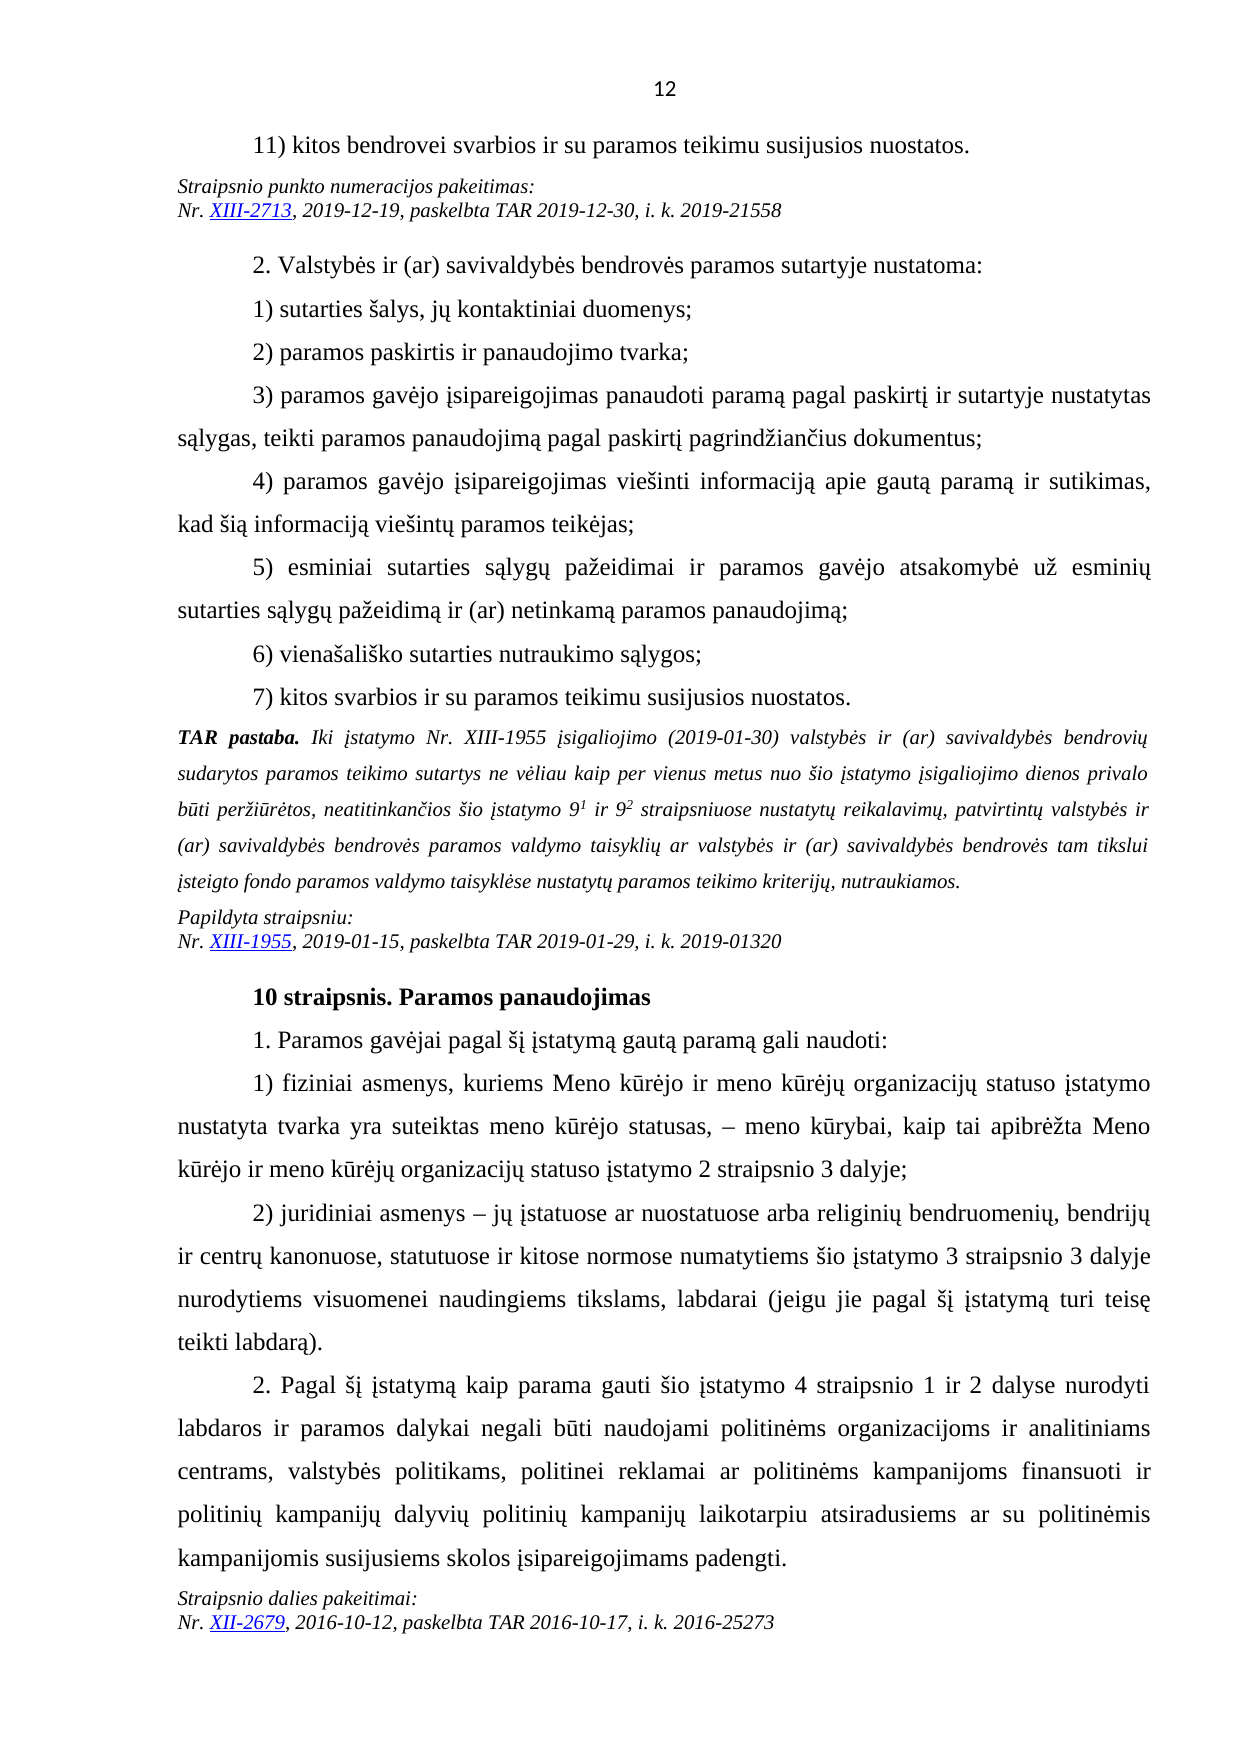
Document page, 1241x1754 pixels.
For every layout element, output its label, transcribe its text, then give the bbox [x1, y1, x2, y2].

text 2. Pagal šį įstatymą kaip parama gauti šio įstatymo 4 straipsnio 1 ir 2 dalyse nurodyti labdaros ir paramos dalykai negali būti naudojami politinėms organizacijoms ir analitiniams centrams, valstybės politikams, politinei reklamai ar politinėms kampanijoms finansuoti ir politinių kampanijų dalyvių politinių kampanijų laikotarpiu atsiradusiems ar su politinėmis kampanijomis susijusiems skolos įsipareigojimams padengti. [177, 1370, 1152, 1571]
text Nr. XIII-1955, 2019-01-15, paskelbta TAR 2019-01-29, i. k. 2019-01320 [177, 929, 1152, 953]
text 11) kitos bendrovei svarbios ir su paramos teikimu susijusios nuostatos. [177, 131, 1152, 159]
text 6) vienašališko sutarties nutraukimo sąlygos; [177, 639, 1152, 667]
text 10 straipsnis. Paramos panaudojimas [177, 982, 1152, 1011]
text 4) paramos gavėjo įsipareigojimas viešinti informaciją apie gautą paramą ir sutikimas, kad šią informaciją viešintų paramos teikėjas; [177, 466, 1152, 538]
text 1. Paramos gavėjai pagal šį įstatymą gautą paramą gali naudoti: [177, 1025, 1152, 1054]
text 7) kitos svarbios ir su paramos teikimu susijusios nuostatos. [177, 682, 1152, 711]
text 1) sutarties šalys, jų kontaktiniai duomenys; [177, 294, 1152, 322]
text 1) fiziniai asmenys, kuriems Meno kūrėjo ir meno kūrėjų organizacijų statuso įstatymo nustatyta tvarka yra suteiktas meno kūrėjo statusas, – meno kūrybai, kaip tai apibrėžta Meno kūrėjo ir meno kūrėjų organizacijų statuso įstatymo 2 straipsnio 3 dalyje; [177, 1068, 1152, 1183]
text Papildyta straipsniu: [177, 905, 1152, 929]
text Nr. XIII-2713, 2019-12-19, paskelbta TAR 2019-12-30, i. k. 2019-21558 [177, 198, 1152, 222]
text 2. Valstybės ir (ar) savivaldybės bendrovės paramos sutartyje nustatoma: [177, 251, 1152, 279]
text Nr. XII-2679, 2016-10-12, paskelbta TAR 2016-10-17, i. k. 2016-25273 [177, 1610, 1152, 1634]
text 3) paramos gavėjo įsipareigojimas panaudoti paramą pagal paskirtį ir sutartyje nustatytas sąlygas, teikti paramos panaudojimą pagal paskirtį pagrindžiančius dokumentus; [177, 380, 1152, 452]
text 2) juridiniai asmenys – jų įstatuose ar nuostatuose arba religinių bendruomenių, bendrijų ir centrų kanonuose, statutuose ir kitose normose numatytiems šio įstatymo 3 straipsnio 3 dalyje nurodytiems visuomenei naudingiems tikslams, labdarai (jeigu jie pagal šį įstatymą turi teisę teikti labdarą). [177, 1198, 1152, 1356]
text Straipsnio dalies pakeitimai: [177, 1586, 1152, 1610]
text Straipsnio punkto numeracijos pakeitimas: [177, 174, 1152, 198]
text 5) esminiai sutarties sąlygų pažeidimai ir paramos gavėjo atsakomybė už esminių sutarties sąlygų pažeidimą ir (ar) netinkamą paramos panaudojimą; [177, 552, 1152, 624]
text 2) paramos paskirtis ir panaudojimo tvarka; [177, 337, 1152, 366]
text TAR pastaba. Iki įstatymo Nr. XIII-1955 įsigaliojimo (2019-01-30) valstybės ir (ar) savivaldybės bendrovių sudarytos paramos teikimo sutartys ne vėliau kaip per vienus metus nuo šio įstatymo įsigaliojimo dienos privalo būti peržiūrėtos, neatitinkančios šio įstatymo 91 ir 92 straipsniuose nustatytų reikalavimų, patvirtintų valstybės ir (ar) savivaldybės bendrovės paramos valdymo taisyklių ar valstybės ir (ar) savivaldybės bendrovės tam tikslui įsteigto fondo paramos valdymo taisyklėse nustatytų paramos teikimo kriterijų, nutraukiamos. [177, 725, 1152, 893]
